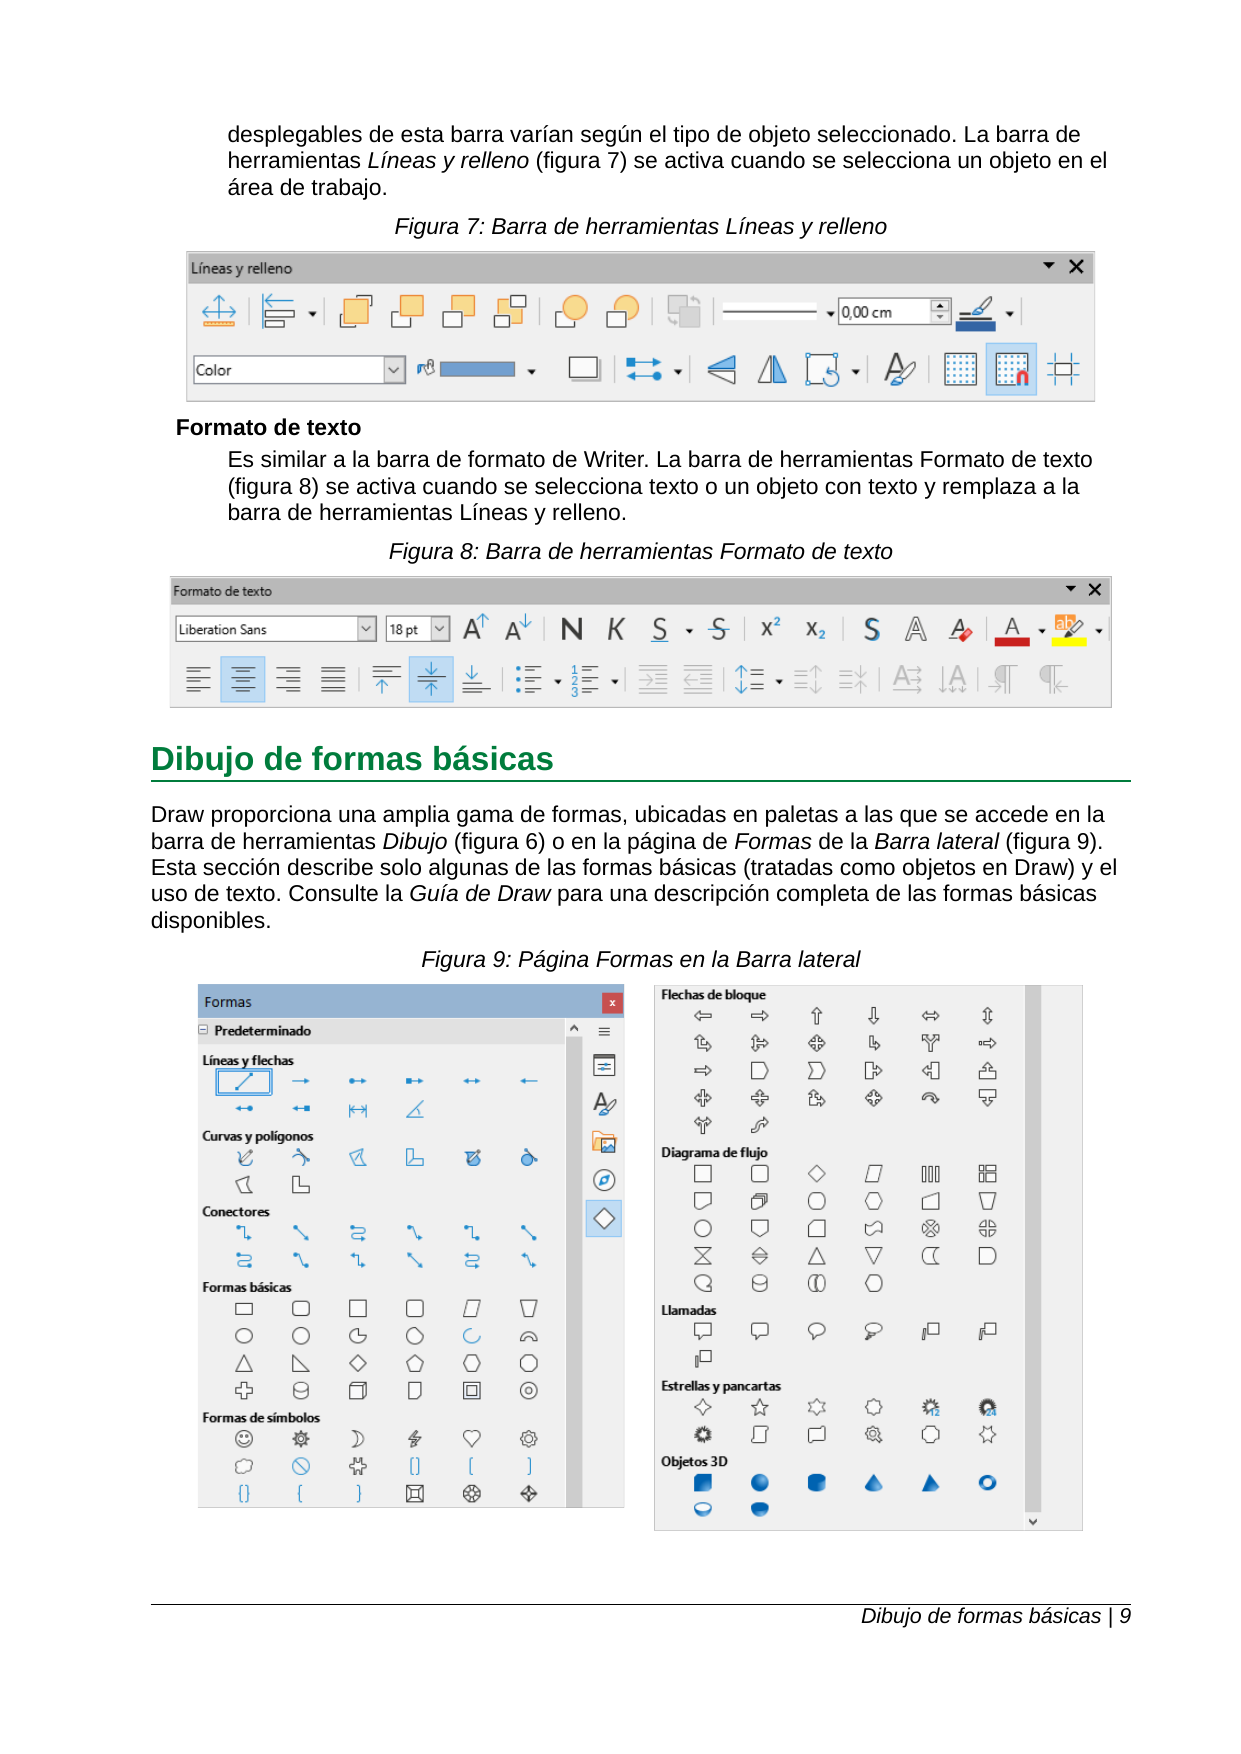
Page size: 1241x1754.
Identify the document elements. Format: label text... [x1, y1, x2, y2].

text Figura 8: Barra de herramientas Formato de texto [170, 538, 1112, 564]
text Formato de texto [176, 414, 1131, 440]
text Figura 7: Barra de herramientas Líneas y relleno [186, 213, 1095, 239]
picture [169, 576, 1112, 708]
text Figura 9: Página Formas en la Barra lateral [198, 946, 1084, 972]
text desplegables de esta barra varían según el tipo de objeto seleccionado. La barra de herramientas Líneas y relleno (figura 7) se activa cuando se selecciona un objeto en el área de trabajo. [227, 121, 1131, 200]
subtitle Dibujo de formas básicas [151, 739, 1131, 780]
text Draw proporciona una amplia gama de formas, ubicadas en paletas a las que se accede en la barra de herramientas Dibujo (figura 6) o en la página de Formas de la Barra lateral (figura 9). Esta sección describe solo algunas de las formas básicas (tratadas como objetos en Draw) y el uso de texto. Consulte la Guía de Draw para una descripción completa de las formas básicas disponibles. [151, 801, 1131, 933]
text Es similar a la barra de formato de Writer. La barra de herramientas Formato de texto (figura 8) se activa cuando se selecciona texto o un objeto con texto y remplaza a la barra de herramientas Líneas y relleno. [227, 446, 1131, 525]
picture [197, 984, 1084, 1532]
picture [186, 251, 1096, 402]
